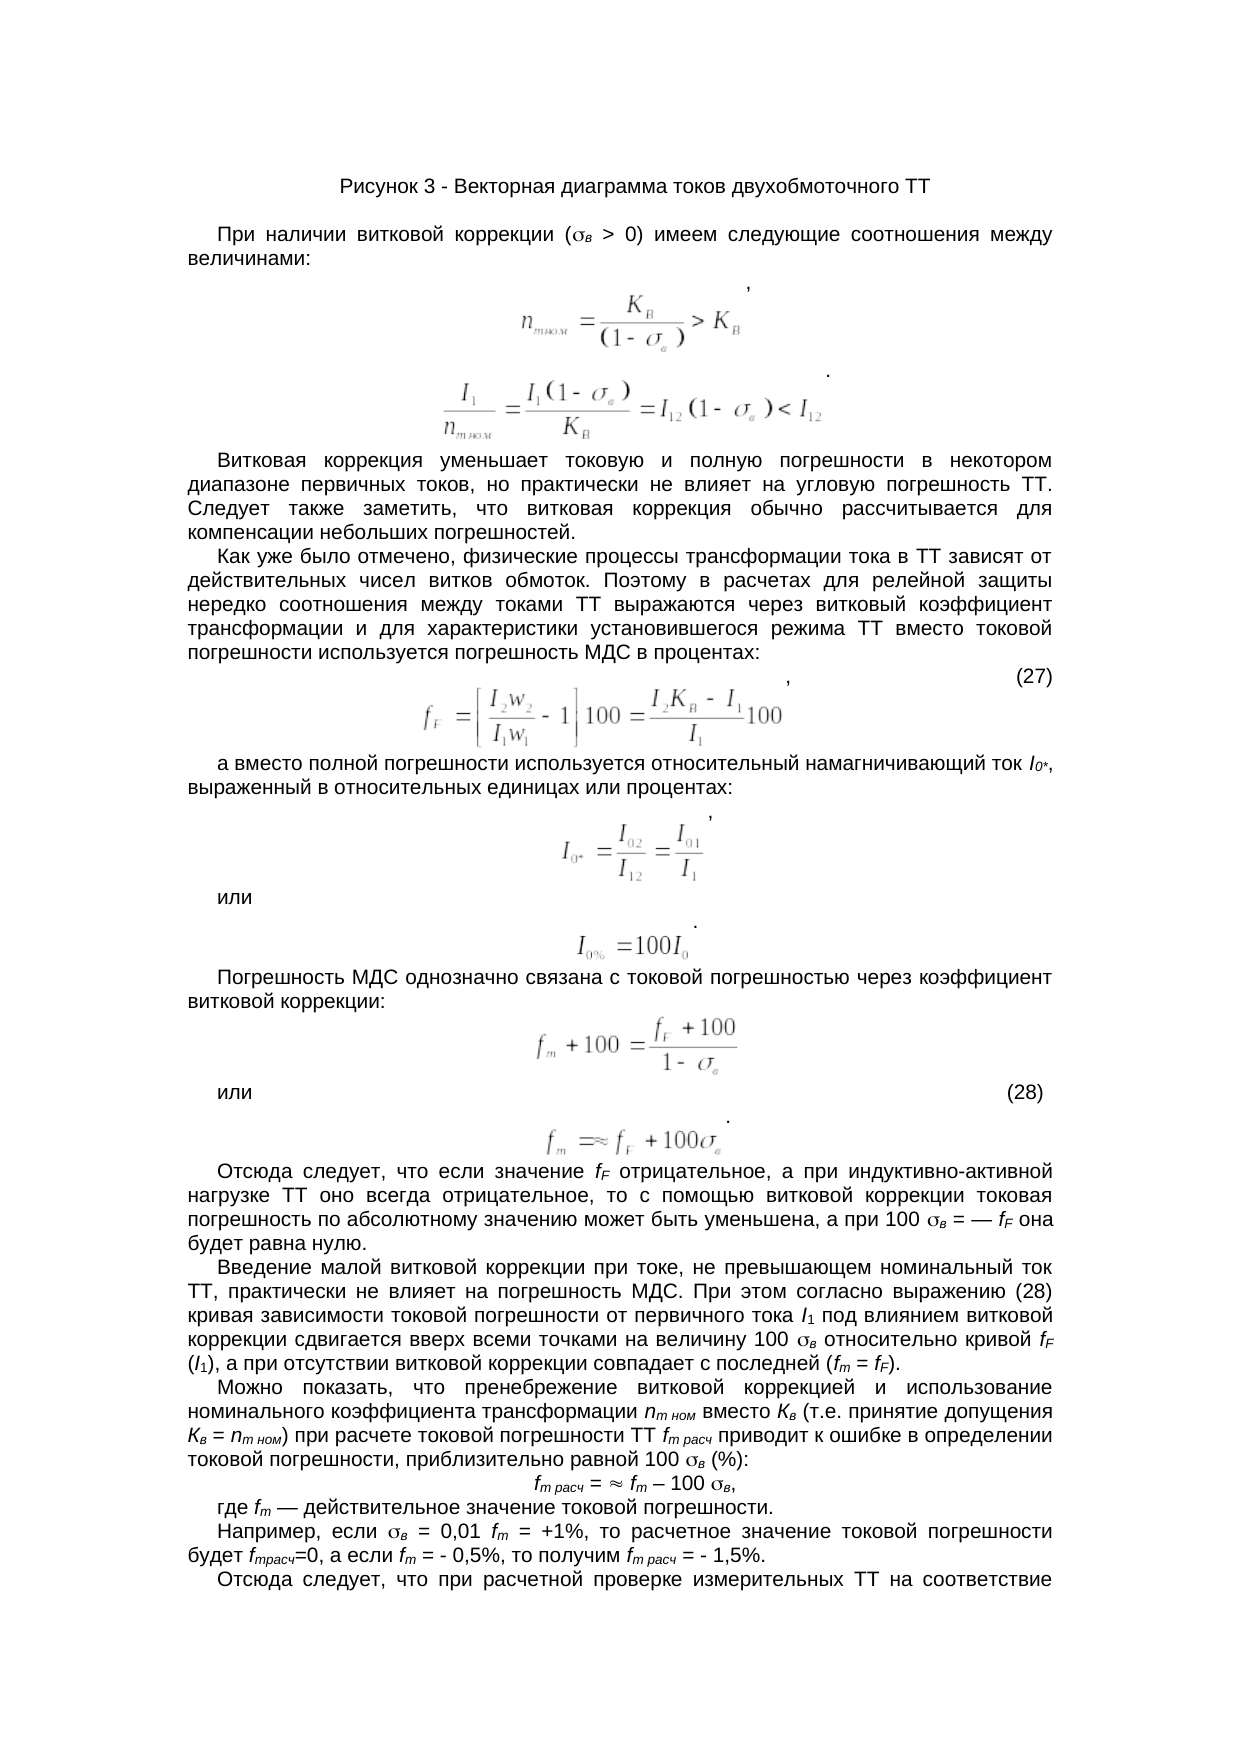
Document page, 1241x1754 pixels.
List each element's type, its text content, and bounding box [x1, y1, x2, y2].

text Введение малой витковой коррекции при токе, не превышающем номинальный ток ТТ, практически не влияет на погрешность МДС. При этом согласно выражению (28) кривая зависимости токовой погрешности от первичного тока I1 под влиянием витковой коррекции сдвигается вверх всеми точками на величину 100 в относительно кривой fF (I1), a при отсутствии витковой коррекции совпадает с последней (fт = fF). [187, 1255, 1053, 1375]
text , (27) [187, 664, 1053, 751]
text Витковая коррекция уменьшает токовую и полную погрешности в некотором диапазоне первичных токов, но практически не влияет на угловую погрешность ТТ. Следует также заметить, что витковая коррекция обычно рассчитывается для компенсации небольших погрешностей. [187, 448, 1053, 544]
text Отсюда следует, что если значение fF отрицательное, а при индуктивно-активной нагрузке ТТ оно всегда отрицательное, то с помощью витковой коррекции токовая погрешность по абсолютному значению может быть уменьшена, а при 100 в = — fF она будет равна нулю. [187, 1159, 1053, 1255]
text Как уже было отмечено, физические процессы трансформации тока в ТТ зависят от действительных чисел витков обмоток. Поэтому в расчетах для релейной защиты нередко соотношения между токами ТТ выражаются через витковый коэффициент трансформации и для характеристики установившегося режима ТТ вместо токовой погрешности используется погрешность МДС в процентах: [187, 544, 1053, 664]
text или [187, 885, 1053, 909]
text . [187, 909, 1053, 965]
text или (28) [187, 1080, 1053, 1104]
text . [187, 358, 1053, 448]
text где fт — действительное значение токовой погрешности. [187, 1495, 1053, 1519]
text . [187, 1104, 1053, 1159]
text При наличии витковой коррекции (в > 0) имеем следующие соотношения между величинами: [187, 222, 1053, 270]
text Рисунок 3 - Векторная диаграмма токов двухобмоточного ТТ [187, 174, 1053, 198]
text Можно показать, что пренебрежение витковой коррекцией и использование номинального коэффициента трансформации nт ном вместо Кв (т.е. принятие допущения Кв = nт ном) при расчете токовой погрешности ТТ fт расч приводит к ошибке в определении токовой погрешности, приблизительно равной 100 в (%): [187, 1375, 1053, 1471]
text Например, если в = 0,01 fт = +1%, то расчетное значение токовой погрешности будет fтрасч=0, а если fт = - 0,5%, то получим fт расч = - 1,5%. [187, 1519, 1053, 1567]
text Погрешность МДС однозначно связана с токовой погрешностью через коэффициент витковой коррекции: [187, 965, 1053, 1013]
text , [187, 798, 1053, 885]
text , [187, 270, 1053, 358]
text а вместо полной погрешности используется относительный намагничивающий ток I0*, выраженный в относительных единицах или процентах: [187, 751, 1053, 798]
text fт расч =  fт – 100 в, [187, 1471, 1053, 1495]
text Отсюда следует, что при расчетной проверке измерительных ТТ на соответствие [187, 1567, 1053, 1591]
